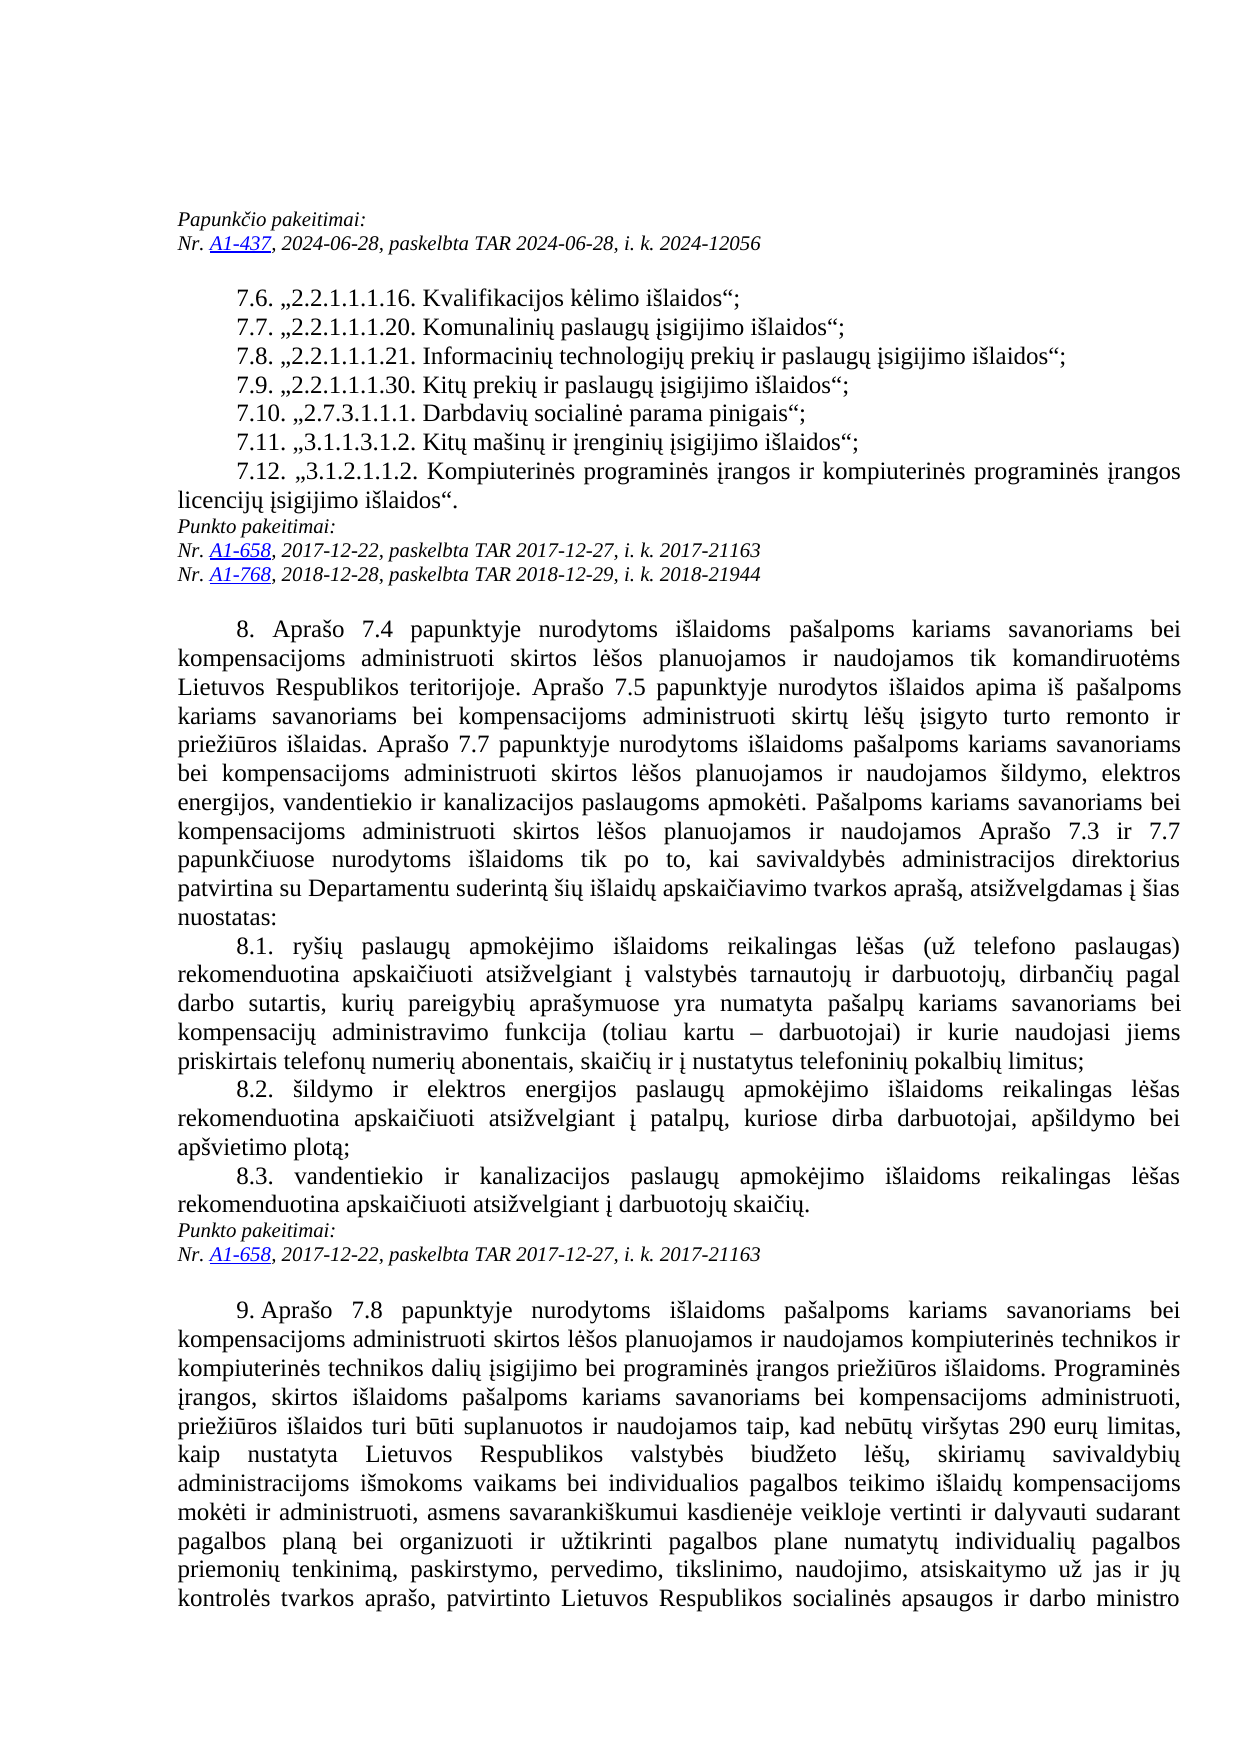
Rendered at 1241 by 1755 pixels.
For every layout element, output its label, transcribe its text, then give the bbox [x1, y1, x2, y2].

text 7.12. „3.1.2.1.1.2. Kompiuterinės programinės įrangos ir kompiuterinės programinės įrangos licencijų įsigijimo išlaidos“. [177, 456, 1181, 513]
text Nr. A1-437, 2024-06-28, paskelbta TAR 2024-06-28, i. k. 2024-12056 [177, 231, 1181, 255]
text Papunkčio pakeitimai: [177, 207, 1181, 231]
text 8.3. vandentiekio ir kanalizacijos paslaugų apmokėjimo išlaidoms reikalingas lėšas rekomenduotina apskaičiuoti atsižvelgiant į darbuotojų skaičių. [177, 1161, 1181, 1218]
text 7.6. „2.2.1.1.1.16. Kvalifikacijos kėlimo išlaidos“; [177, 283, 1181, 312]
text Nr. A1-658, 2017-12-22, paskelbta TAR 2017-12-27, i. k. 2017-21163 [177, 1242, 1181, 1266]
text 8.2. šildymo ir elektros energijos paslaugų apmokėjimo išlaidoms reikalingas lėšas rekomenduotina apskaičiuoti atsižvelgiant į patalpų, kuriose dirba darbuotojai, apšildymo bei apšvietimo plotą; [177, 1074, 1181, 1161]
text 7.9. „2.2.1.1.1.30. Kitų prekių ir paslaugų įsigijimo išlaidos“; [177, 370, 1181, 398]
text 7.11. „3.1.1.3.1.2. Kitų mašinų ir įrenginių įsigijimo išlaidos“; [177, 427, 1181, 456]
text Nr. A1-658, 2017-12-22, paskelbta TAR 2017-12-27, i. k. 2017-21163 [177, 538, 1181, 562]
text 8. Aprašo 7.4 papunktyje nurodytoms išlaidoms pašalpoms kariams savanoriams bei kompensacijoms administruoti skirtos lėšos planuojamos ir naudojamos tik komandiruotėms Lietuvos Respublikos teritorijoje. Aprašo 7.5 papunktyje nurodytos išlaidos apima iš pašalpoms kariams savanoriams bei kompensacijoms administruoti skirtų lėšų įsigyto turto remonto ir priežiūros išlaidas. Aprašo 7.7 papunktyje nurodytoms išlaidoms pašalpoms kariams savanoriams bei kompensacijoms administruoti skirtos lėšos planuojamos ir naudojamos šildymo, elektros energijos, vandentiekio ir kanalizacijos paslaugoms apmokėti. Pašalpoms kariams savanoriams bei kompensacijoms administruoti skirtos lėšos planuojamos ir naudojamos Aprašo 7.3 ir 7.7 papunkčiuose nurodytoms išlaidoms tik po to, kai savivaldybės administracijos direktorius patvirtina su Departamentu suderintą šių išlaidų apskaičiavimo tvarkos aprašą, atsižvelgdamas į šias nuostatas: [177, 614, 1181, 931]
text 9. Aprašo 7.8 papunktyje nurodytoms išlaidoms pašalpoms kariams savanoriams bei kompensacijoms administruoti skirtos lėšos planuojamos ir naudojamos kompiuterinės technikos ir kompiuterinės technikos dalių įsigijimo bei programinės įrangos priežiūros išlaidoms. Programinės įrangos, skirtos išlaidoms pašalpoms kariams savanoriams bei kompensacijoms administruoti, priežiūros išlaidos turi būti suplanuotos ir naudojamos taip, kad nebūtų viršytas 290 eurų limitas, kaip nustatyta Lietuvos Respublikos valstybės biudžeto lėšų, skiriamų savivaldybių administracijoms išmokoms vaikams bei individualios pagalbos teikimo išlaidų kompensacijoms mokėti ir administruoti, asmens savarankiškumui kasdienėje veikloje vertinti ir dalyvauti sudarant pagalbos planą bei organizuoti ir užtikrinti pagalbos plane numatytų individualių pagalbos priemonių tenkinimą, paskirstymo, pervedimo, tikslinimo, naudojimo, atsiskaitymo už jas ir jų kontrolės tvarkos aprašo, patvirtinto Lietuvos Respublikos socialinės apsaugos ir darbo ministro [177, 1295, 1181, 1612]
text Punkto pakeitimai: [177, 513, 1181, 538]
text 7.10. „2.7.3.1.1.1. Darbdavių socialinė parama pinigais“; [177, 398, 1181, 427]
text 7.8. „2.2.1.1.1.21. Informacinių technologijų prekių ir paslaugų įsigijimo išlaidos“; [177, 341, 1181, 370]
text Punkto pakeitimai: [177, 1218, 1181, 1242]
text Nr. A1-768, 2018-12-28, paskelbta TAR 2018-12-29, i. k. 2018-21944 [177, 562, 1181, 586]
text 8.1. ryšių paslaugų apmokėjimo išlaidoms reikalingas lėšas (už telefono paslaugas) rekomenduotina apskaičiuoti atsižvelgiant į valstybės tarnautojų ir darbuotojų, dirbančių pagal darbo sutartis, kurių pareigybių aprašymuose yra numatyta pašalpų kariams savanoriams bei kompensacijų administravimo funkcija (toliau kartu – darbuotojai) ir kurie naudojasi jiems priskirtais telefonų numerių abonentais, skaičių ir į nustatytus telefoninių pokalbių limitus; [177, 931, 1181, 1074]
text 7.7. „2.2.1.1.1.20. Komunalinių paslaugų įsigijimo išlaidos“; [177, 312, 1181, 341]
